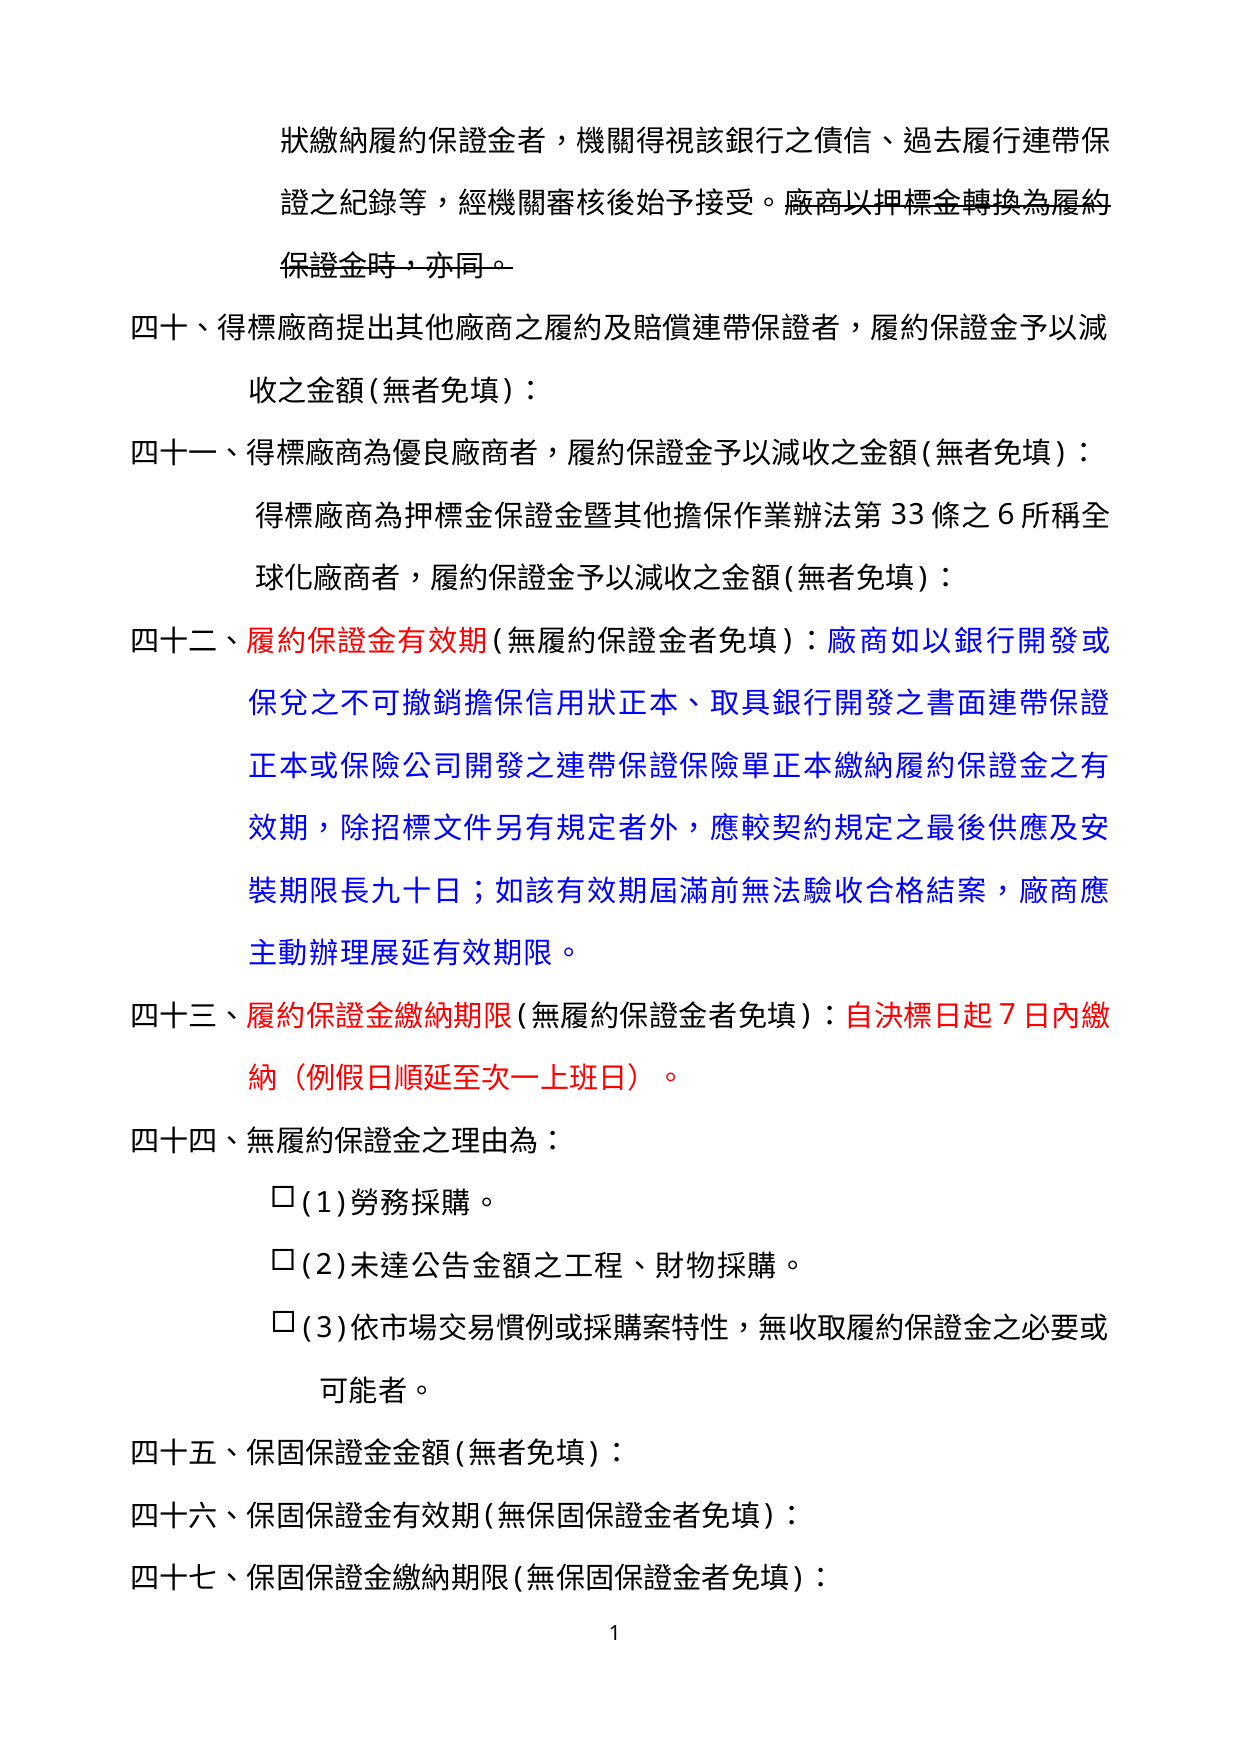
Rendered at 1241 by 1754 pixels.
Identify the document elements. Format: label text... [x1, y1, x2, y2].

list 保固保證金金額(無者免填)： [130, 1409, 1110, 1472]
text (2)未達公告金額之工程、財物採購。 [130, 1222, 1110, 1284]
text 得標廠商為押標金保證金暨其他擔保作業辦法第33條之6所稱全球化廠商者，履約保證金予以減收之金額(無者免填)： [255, 472, 1110, 597]
list 履約保證金有效期(無履約保證金者免填)：廠商如以銀行開發或保兌之不可撤銷擔保信用狀正本、取具銀行開發之書面連帶保證正本或保險公司開發之連帶保證保險單正本繳納履約保證金之有效期，除招標文件另有規定者外，應較契約規定之最後供應及安裝期限長九十日；如該有效期屆滿前無法驗收合格結案，廠商應主動辦理展延有效期限。 [130, 597, 1110, 972]
list 得標廠商為優良廠商者，履約保證金予以減收之金額(無者免填)： [130, 409, 1110, 472]
text (1)勞務採購。 [130, 1159, 1110, 1222]
list 履約保證金繳納期限(無履約保證金者免填)：自決標日起7日內繳納（例假日順延至次一上班日）。 [130, 972, 1110, 1097]
list 保固保證金繳納期限(無保固保證金者免填)： [130, 1534, 1110, 1597]
list 無履約保證金之理由為： [130, 1097, 1110, 1159]
text (3)依市場交易慣例或採購案特性，無收取履約保證金之必要或可能者。 [130, 1284, 1110, 1409]
text 狀繳納履約保證金者，機關得視該銀行之債信、過去履行連帶保證之紀錄等，經機關審核後始予接受。廠商以押標金轉換為履約保證金時，亦同。 [255, 97, 1110, 284]
list 得標廠商提出其他廠商之履約及賠償連帶保證者，履約保證金予以減收之金額(無者免填)： [130, 284, 1110, 409]
list 保固保證金有效期(無保固保證金者免填)： [130, 1472, 1110, 1534]
